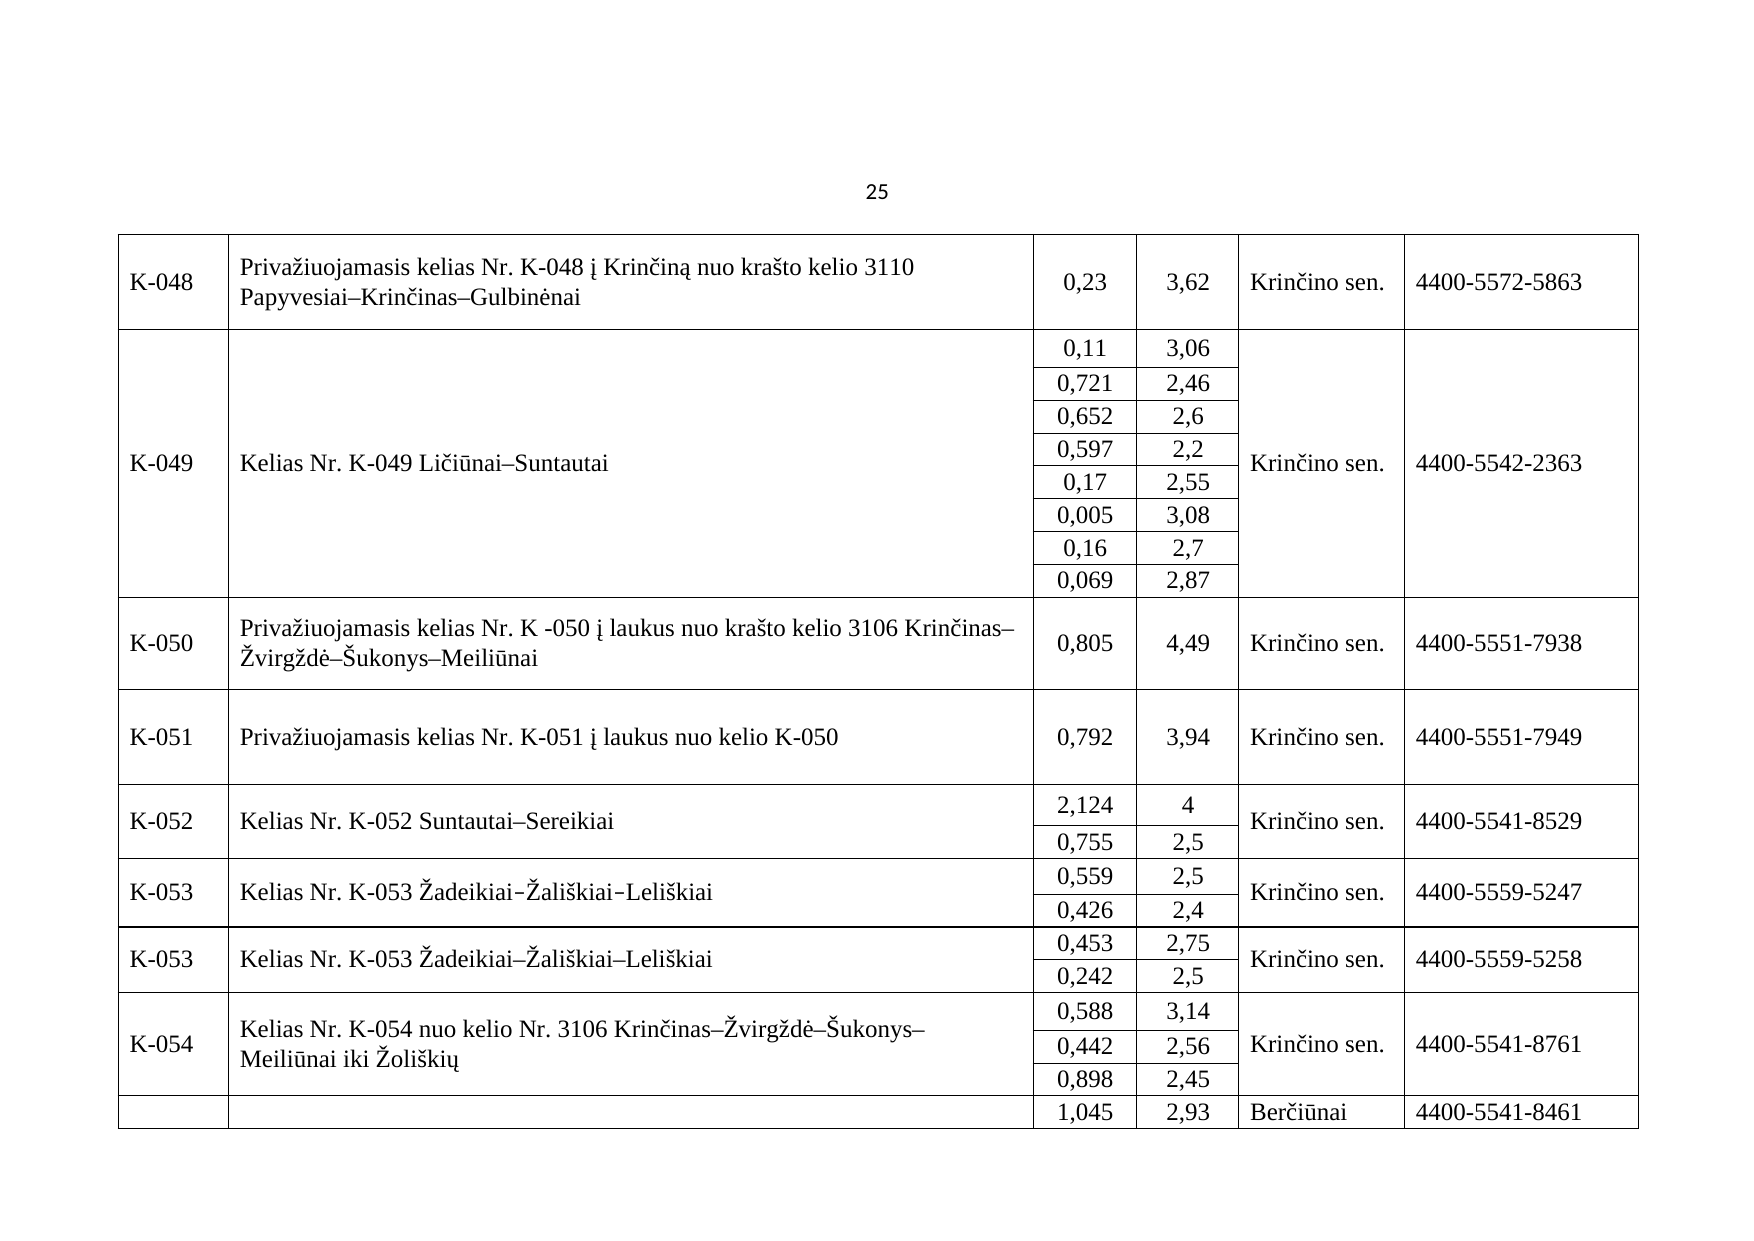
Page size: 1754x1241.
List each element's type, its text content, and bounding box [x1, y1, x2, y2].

table_cell [119, 1096, 228, 1128]
table_cell 0,755 [1034, 826, 1136, 858]
table_cell K-052 [119, 785, 228, 858]
table_cell Krinčino sen. [1239, 928, 1404, 992]
table_cell 3,62 [1137, 235, 1238, 329]
table_cell 4400-5541-8761 [1405, 993, 1638, 1095]
table_cell 0,242 [1034, 960, 1136, 992]
table_cell Krinčino sen. [1239, 993, 1404, 1095]
table_cell 3,94 [1137, 690, 1238, 784]
table_cell 3,14 [1137, 993, 1238, 1029]
table_cell 2,75 [1137, 928, 1238, 959]
table_cell 0,453 [1034, 928, 1136, 959]
table_cell Kelias Nr. K-053 Žadeikiai–Žališkiai–Leliškiai [229, 928, 1033, 992]
table_cell 0,11 [1034, 330, 1136, 367]
table_cell K-049 [119, 330, 228, 597]
table_cell K-048 [119, 235, 228, 329]
table_cell Kelias Nr. K-049 Ličiūnai–Suntautai [229, 330, 1033, 597]
table_cell 0,17 [1034, 466, 1136, 498]
table_cell Privažiuojamasis kelias Nr. K -050 į laukus nuo krašto kelio 3106 Krinčinas–Žvirgždė–Šukonys–Meiliūnai [229, 598, 1033, 689]
table_cell 4400-5541-8461 [1405, 1096, 1638, 1128]
table_cell 2,45 [1137, 1064, 1238, 1095]
table_cell Krinčino sen. [1239, 690, 1404, 784]
table_cell 2,56 [1137, 1031, 1238, 1062]
table_cell 0,721 [1034, 368, 1136, 400]
table_cell Kelias Nr. K-053 Žadeikiai–Žališkiai–Leliškiai [229, 859, 1033, 926]
table_cell 4400-5559-5258 [1405, 928, 1638, 992]
table_cell 4400-5542-2363 [1405, 330, 1638, 597]
table_cell 2,6 [1137, 401, 1238, 432]
table_cell 2,46 [1137, 368, 1238, 400]
table_cell Privažiuojamasis kelias Nr. K-048 į Krinčiną nuo krašto kelio 3110 Papyvesiai–Krinčinas–Gulbinėnai [229, 235, 1033, 329]
table_cell 3,08 [1137, 499, 1238, 531]
table_cell K-050 [119, 598, 228, 689]
table_cell 0,792 [1034, 690, 1136, 784]
table_cell K-051 [119, 690, 228, 784]
table_cell 0,005 [1034, 499, 1136, 531]
table_cell 4400-5551-7938 [1405, 598, 1638, 689]
table_cell 0,442 [1034, 1031, 1136, 1062]
table_cell Berčiūnai [1239, 1096, 1404, 1128]
table_cell [229, 1096, 1033, 1128]
table_cell K-054 [119, 993, 228, 1095]
table_cell 0,898 [1034, 1064, 1136, 1095]
table_cell 0,23 [1034, 235, 1136, 329]
table_cell 4400-5572-5863 [1405, 235, 1638, 329]
table_cell K-053 [119, 859, 228, 926]
table_cell 2,4 [1137, 895, 1238, 926]
table_cell 2,5 [1137, 826, 1238, 858]
table_cell K-053 [119, 928, 228, 992]
table_cell 2,124 [1034, 785, 1136, 825]
table_cell 1,045 [1034, 1096, 1136, 1128]
table_cell 4 [1137, 785, 1238, 825]
table_cell 0,16 [1034, 532, 1136, 564]
table_cell 0,588 [1034, 993, 1136, 1029]
table_cell Krinčino sen. [1239, 235, 1404, 329]
table_cell Kelias Nr. K-052 Suntautai–Sereikiai [229, 785, 1033, 858]
table_cell Kelias Nr. K-054 nuo kelio Nr. 3106 Krinčinas–Žvirgždė–Šukonys–Meiliūnai iki Žoliškių [229, 993, 1033, 1095]
table_cell 0,426 [1034, 895, 1136, 926]
table_cell 3,06 [1137, 330, 1238, 367]
table_cell 0,805 [1034, 598, 1136, 689]
table_cell 2,87 [1137, 565, 1238, 597]
table_cell 4400-5559-5247 [1405, 859, 1638, 926]
table_cell Krinčino sen. [1239, 859, 1404, 926]
table_cell Krinčino sen. [1239, 330, 1404, 597]
table_cell 2,93 [1137, 1096, 1238, 1128]
table_cell Privažiuojamasis kelias Nr. K-051 į laukus nuo kelio K-050 [229, 690, 1033, 784]
table_cell 4,49 [1137, 598, 1238, 689]
table_cell 0,652 [1034, 401, 1136, 432]
table_cell 4400-5551-7949 [1405, 690, 1638, 784]
table_cell 0,069 [1034, 565, 1136, 597]
table_cell 0,597 [1034, 434, 1136, 465]
table_cell 2,5 [1137, 859, 1238, 894]
table_cell 2,55 [1137, 466, 1238, 498]
table_cell Krinčino sen. [1239, 785, 1404, 858]
table_cell 0,559 [1034, 859, 1136, 894]
table_cell Krinčino sen. [1239, 598, 1404, 689]
table_cell 2,7 [1137, 532, 1238, 564]
table_cell 2,5 [1137, 960, 1238, 992]
table_cell 4400-5541-8529 [1405, 785, 1638, 858]
table_cell 2,2 [1137, 434, 1238, 465]
